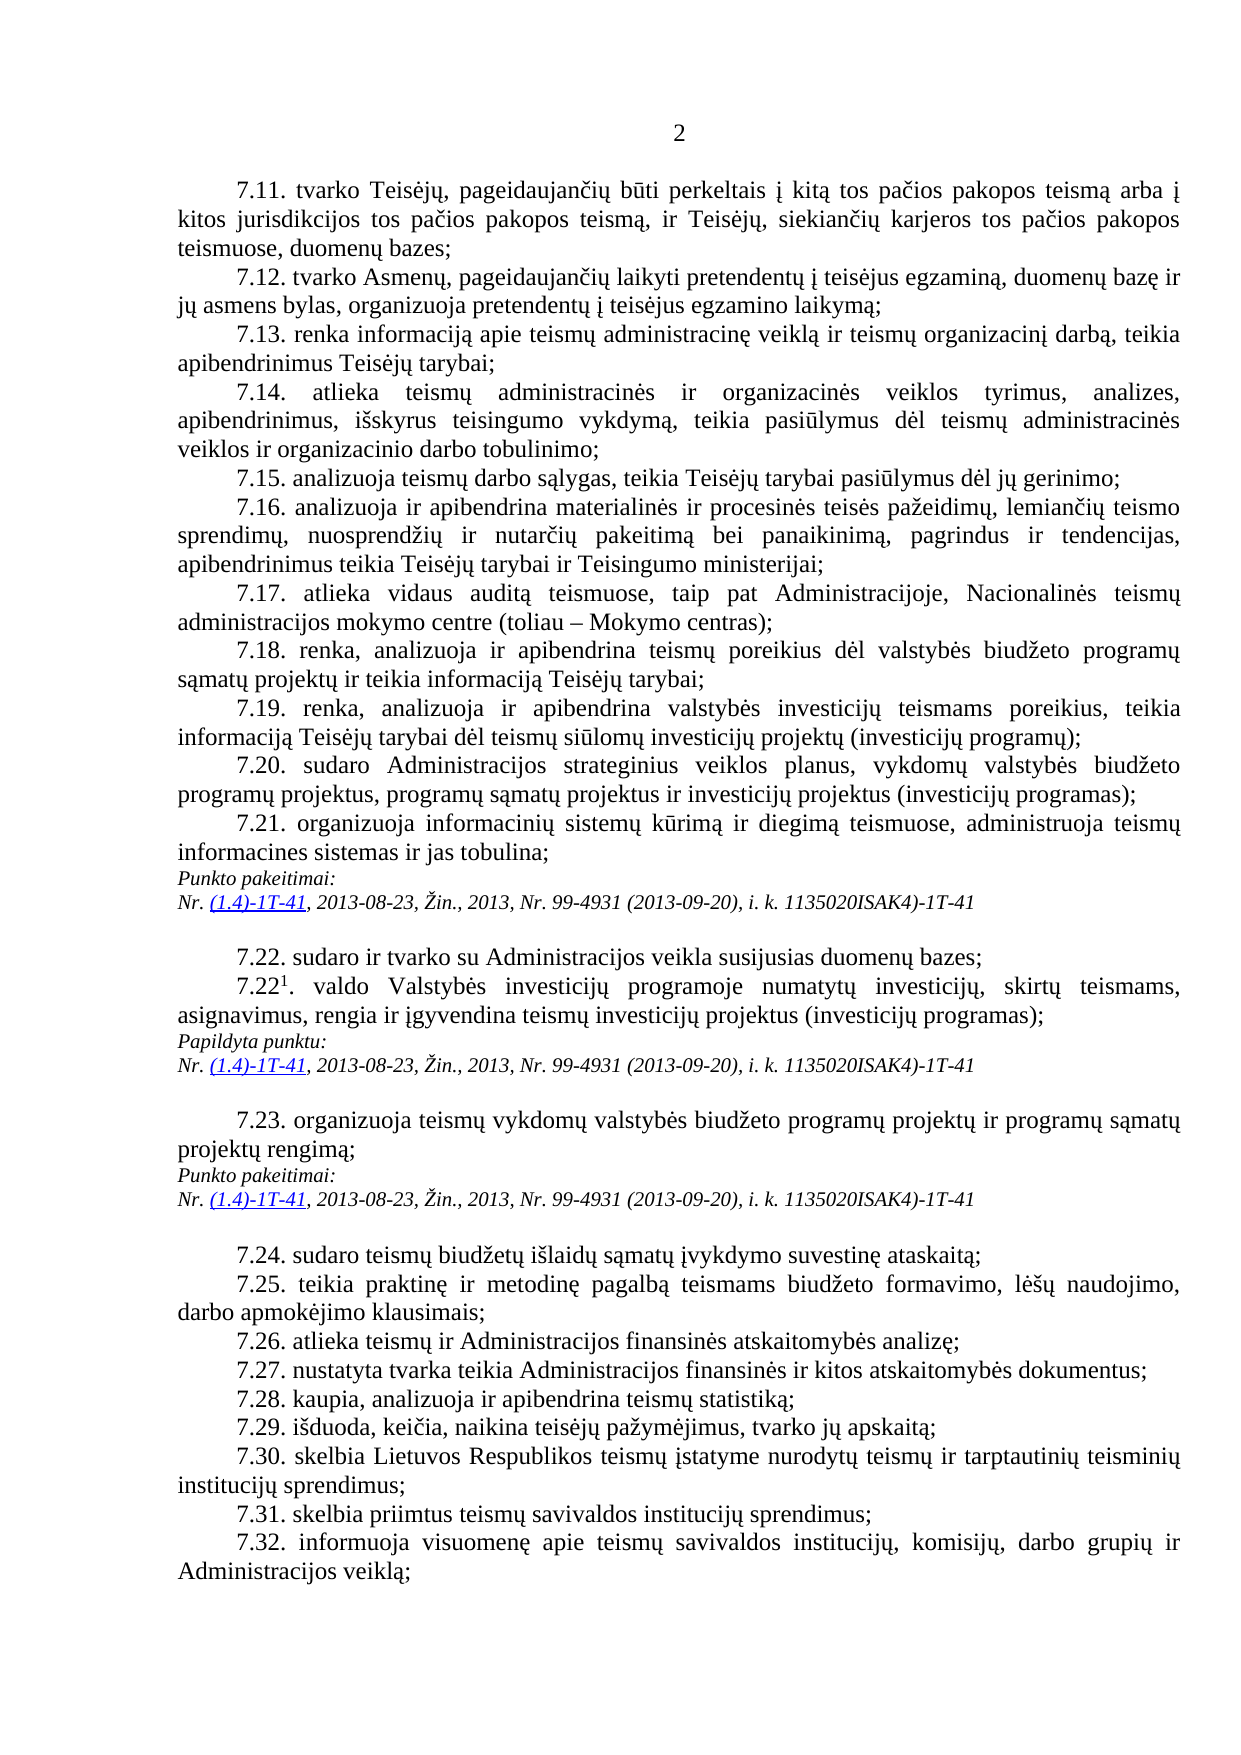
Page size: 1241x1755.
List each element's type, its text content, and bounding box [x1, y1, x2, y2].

text 7.26. atlieka teismų ir Administracijos finansinės atskaitomybės analizę; [177, 1326, 1181, 1355]
text 7.24. sudaro teismų biudžetų išlaidų sąmatų įvykdymo suvestinę ataskaitą; [177, 1240, 1181, 1269]
text 7.23. organizuoja teismų vykdomų valstybės biudžeto programų projektų ir programų sąmatų projektų rengimą; [177, 1106, 1181, 1163]
text Nr. (1.4)-1T-41, 2013-08-23, Žin., 2013, Nr. 99-4931 (2013-09-20), i. k. 1135020ISAK4)-1T-41 [177, 890, 1181, 914]
text 7.27. nustatyta tvarka teikia Administracijos finansinės ir kitos atskaitomybės dokumentus; [177, 1355, 1181, 1384]
text 7.28. kaupia, analizuoja ir apibendrina teismų statistiką; [177, 1384, 1181, 1412]
text 7.11. tvarko Teisėjų, pageidaujančių būti perkeltais į kitą tos pačios pakopos teismą arba į kitos jurisdikcijos tos pačios pakopos teismą, ir Teisėjų, siekiančių karjeros tos pačios pakopos teismuose, duomenų bazes; [177, 176, 1181, 262]
text Nr. (1.4)-1T-41, 2013-08-23, Žin., 2013, Nr. 99-4931 (2013-09-20), i. k. 1135020ISAK4)-1T-41 [177, 1053, 1181, 1077]
text 7.30. skelbia Lietuvos Respublikos teismų įstatyme nurodytų teismų ir tarptautinių teisminių institucijų sprendimus; [177, 1441, 1181, 1499]
text 7.19. renka, analizuoja ir apibendrina valstybės investicijų teismams poreikius, teikia informaciją Teisėjų tarybai dėl teismų siūlomų investicijų projektų (investicijų programų); [177, 693, 1181, 751]
text 7.25. teikia praktinę ir metodinę pagalbą teismams biudžeto formavimo, lėšų naudojimo, darbo apmokėjimo klausimais; [177, 1269, 1181, 1326]
text 7.20. sudaro Administracijos strateginius veiklos planus, vykdomų valstybės biudžeto programų projektus, programų sąmatų projektus ir investicijų projektus (investicijų programas); [177, 751, 1181, 808]
text 7.18. renka, analizuoja ir apibendrina teismų poreikius dėl valstybės biudžeto programų sąmatų projektų ir teikia informaciją Teisėjų tarybai; [177, 636, 1181, 693]
text 7.14. atlieka teismų administracinės ir organizacinės veiklos tyrimus, analizes, apibendrinimus, išskyrus teisingumo vykdymą, teikia pasiūlymus dėl teismų administracinės veiklos ir organizacinio darbo tobulinimo; [177, 377, 1181, 463]
text 7.13. renka informaciją apie teismų administracinę veiklą ir teismų organizacinį darbą, teikia apibendrinimus Teisėjų tarybai; [177, 319, 1181, 377]
text Papildyta punktu: [177, 1029, 1181, 1053]
text 7.32. informuoja visuomenę apie teismų savivaldos institucijų, komisijų, darbo grupių ir Administracijos veiklą; [177, 1527, 1181, 1585]
text 7.221. valdo Valstybės investicijų programoje numatytų investicijų, skirtų teismams, asignavimus, rengia ir įgyvendina teismų investicijų projektus (investicijų programas); [177, 971, 1181, 1029]
text 7.31. skelbia priimtus teismų savivaldos institucijų sprendimus; [177, 1499, 1181, 1527]
text Nr. (1.4)-1T-41, 2013-08-23, Žin., 2013, Nr. 99-4931 (2013-09-20), i. k. 1135020ISAK4)-1T-41 [177, 1187, 1181, 1211]
text 7.16. analizuoja ir apibendrina materialinės ir procesinės teisės pažeidimų, lemiančių teismo sprendimų, nuosprendžių ir nutarčių pakeitimą bei panaikinimą, pagrindus ir tendencijas, apibendrinimus teikia Teisėjų tarybai ir Teisingumo ministerijai; [177, 492, 1181, 578]
text 7.21. organizuoja informacinių sistemų kūrimą ir diegimą teismuose, administruoja teismų informacines sistemas ir jas tobulina; [177, 808, 1181, 866]
text 7.29. išduoda, keičia, naikina teisėjų pažymėjimus, tvarko jų apskaitą; [177, 1412, 1181, 1441]
text 7.22. sudaro ir tvarko su Administracijos veikla susijusias duomenų bazes; [177, 942, 1181, 971]
text Punkto pakeitimai: [177, 1163, 1181, 1187]
text 7.17. atlieka vidaus auditą teismuose, taip pat Administracijoje, Nacionalinės teismų administracijos mokymo centre (toliau – Mokymo centras); [177, 578, 1181, 636]
text 7.12. tvarko Asmenų, pageidaujančių laikyti pretendentų į teisėjus egzaminą, duomenų bazę ir jų asmens bylas, organizuoja pretendentų į teisėjus egzamino laikymą; [177, 262, 1181, 319]
text 7.15. analizuoja teismų darbo sąlygas, teikia Teisėjų tarybai pasiūlymus dėl jų gerinimo; [177, 463, 1181, 492]
text Punkto pakeitimai: [177, 866, 1181, 890]
